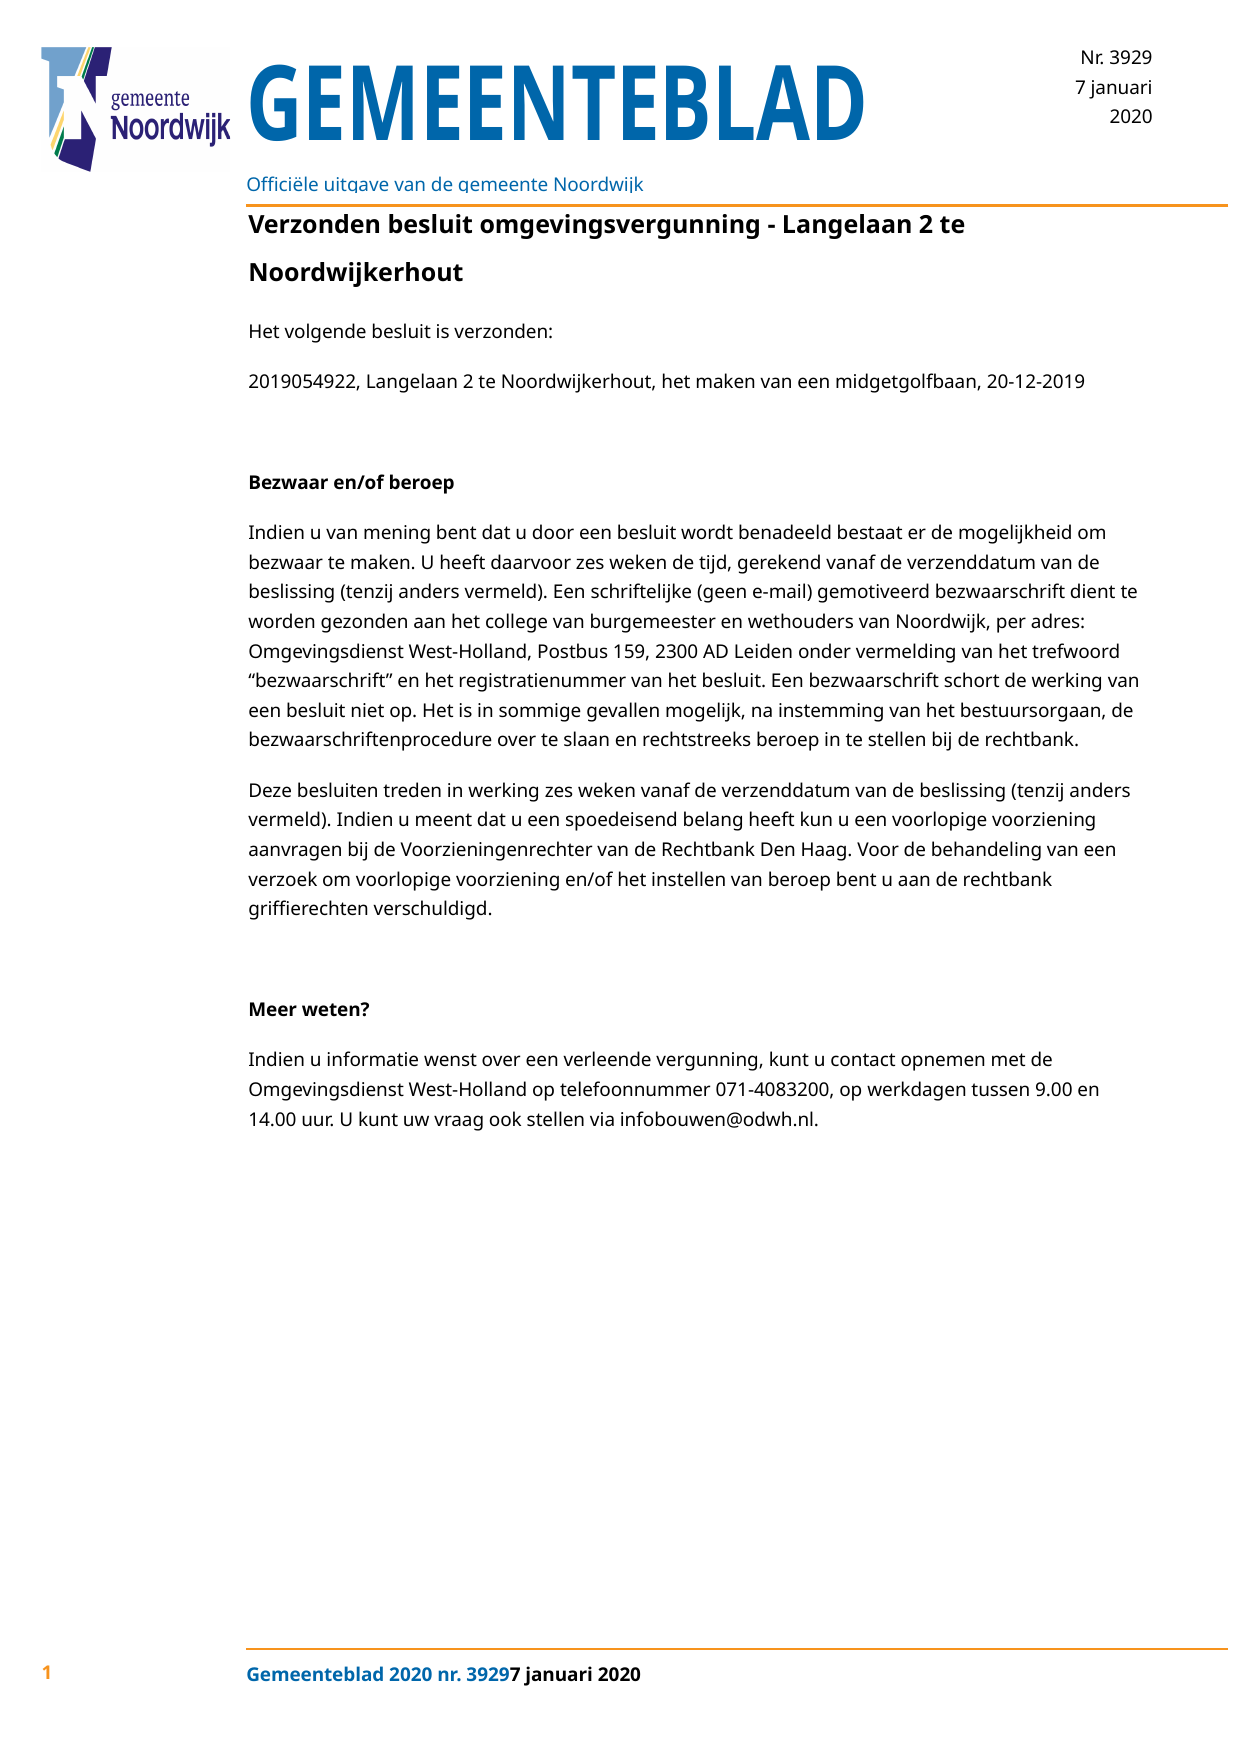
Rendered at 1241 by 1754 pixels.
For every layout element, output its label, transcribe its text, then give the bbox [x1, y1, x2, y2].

text Deze besluiten treden in werking zes weken vanaf de verzenddatum van de beslissing (tenzij anders vermeld). Indien u meent dat u een spoedeisend belang heeft kun u een voorlopige voorziening aanvragen bij de Voorzieningenrechter van de Rechtbank Den Haag. Voor de behandeling van een verzoek om voorlopige voorziening en/of het instellen van beroep bent u aan de rechtbank griffierechten verschuldigd. [248, 777, 1152, 921]
text Het volgende besluit is verzonden: [248, 318, 1152, 344]
text Indien u van mening bent dat u door een besluit wordt benadeeld bestaat er de mogelijkheid om bezwaar te maken. U heeft daarvoor zes weken de tijd, gerekend vanaf de verzenddatum van de beslissing (tenzij anders vermeld). Een schriftelijke (geen e-mail) gemotiveerd bezwaarschrift dient te worden gezonden aan het college van burgemeester en wethouders van Noordwijk, per adres: Omgevingsdienst West-Holland, Postbus 159, 2300 AD Leiden onder vermelding van het trefwoord “bezwaarschrift” en het registratienummer van het besluit. Een bezwaarschrift schort de werking van een besluit niet op. Het is in sommige gevallen mogelijk, na instemming van het bestuursorgaan, de bezwaarschriftenprocedure over te slaan en rechtstreeks beroep in te stellen bij de rechtbank. [248, 519, 1152, 752]
text Indien u informatie wenst over een verleende vergunning, kunt u contact opnemen met de Omgevingsdienst West-Holland op telefoonnummer 071-4083200, op werkdagen tussen 9.00 en 14.00 uur. U kunt uw vraag ook stellen via infobouwen@odwh.nl. [248, 1047, 1152, 1132]
text Meer weten? [248, 996, 1152, 1022]
text 2019054922, Langelaan 2 te Noordwijkerhout, het maken van een midgetgolfbaan, 20-12-2019 [248, 368, 1152, 394]
text Verzonden besluit omgevingsvergunning - Langelaan 2 te Noordwijkerhout [248, 207, 1152, 288]
text Bezwaar en/of beroep [248, 469, 1152, 495]
picture [41, 47, 231, 172]
